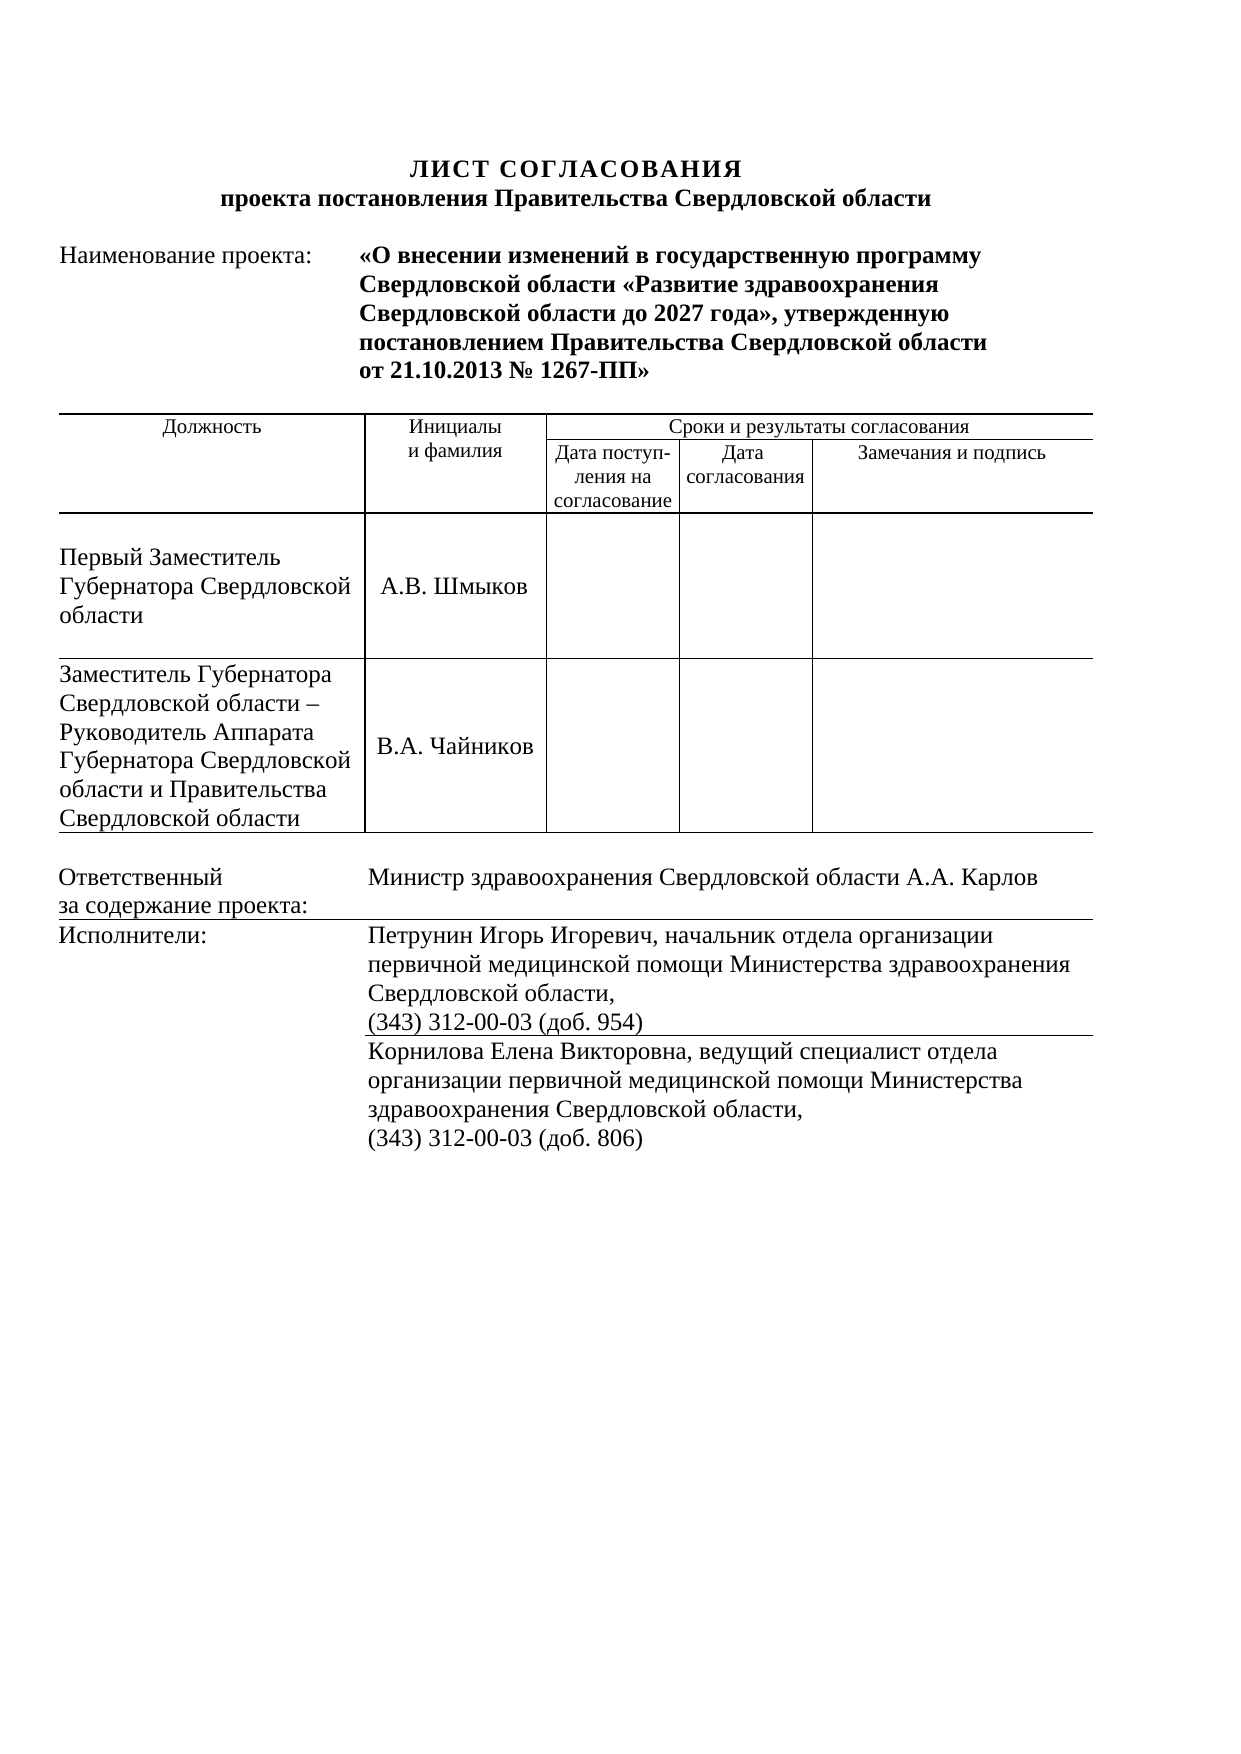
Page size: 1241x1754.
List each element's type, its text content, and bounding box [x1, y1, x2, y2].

table_header Должность [59, 415, 364, 512]
table_cell Дата поступ-ления на согласование [547, 440, 679, 512]
table_cell Исполнители: [59, 920, 365, 1035]
table_cell [547, 659, 679, 832]
table_cell Первый Заместитель Губернатора Свердловской области [59, 514, 364, 657]
table_cell В.А. Чайников [366, 659, 546, 832]
table_cell А.В. Шмыков [366, 514, 546, 657]
table_cell [546, 1151, 679, 1213]
table_cell [59, 1213, 365, 1338]
table_cell [547, 514, 679, 657]
table_cell Замечания и подпись [813, 440, 1092, 512]
table_cell [679, 1213, 812, 1338]
table_cell Корнилова Елена Викторовна, ведущий специалист отдела организации первичной медицинской помощи Министерства здравоохранения Свердловской области, (343) 312-00-03 (доб. 806) [365, 1036, 1092, 1151]
text ЛИСТ СОГЛАСОВАНИЯ [59, 154, 1092, 183]
table_cell [812, 1213, 1092, 1338]
table_cell [546, 1213, 679, 1338]
table_cell [812, 1151, 1092, 1213]
table_header «О внесении изменений в государственную программу Свердловской области «Развитие здравоохранения Свердловской области до 2027 года», утвержденную постановлением Правительства Свердловской области от 21.10.2013 № 1267-ПП» [356, 240, 1089, 384]
table_cell [365, 1213, 546, 1338]
table_cell [59, 1151, 365, 1213]
table_cell Петрунин Игорь Игоревич, начальник отдела организации первичной медицинской помощи Министерства здравоохранения Свердловской области, (343) 312-00-03 (доб. 954) [365, 920, 1092, 1035]
table_cell Ответственный за содержание проекта: [59, 833, 365, 919]
table_cell [680, 514, 812, 657]
table_cell [59, 1035, 365, 1151]
table_cell [813, 514, 1092, 657]
table_cell Заместитель Губернатора Свердловской области – Руководитель Аппарата Губернатора Свердловской области и Правительства Свердловской области [59, 659, 364, 832]
table_header Наименование проекта: [56, 240, 356, 384]
table_header Сроки и результаты согласования [547, 415, 1092, 438]
table_cell Министр здравоохранения Свердловской области А.А. Карлов [365, 833, 1092, 919]
table_header Инициалы и фамилия [366, 415, 546, 512]
table_cell Дата согласования [680, 440, 812, 512]
table_cell [365, 1151, 546, 1213]
text проекта постановления Правительства Свердловской области [59, 183, 1092, 212]
table_cell [813, 659, 1092, 832]
table_cell [680, 659, 812, 832]
table_cell [679, 1151, 812, 1213]
